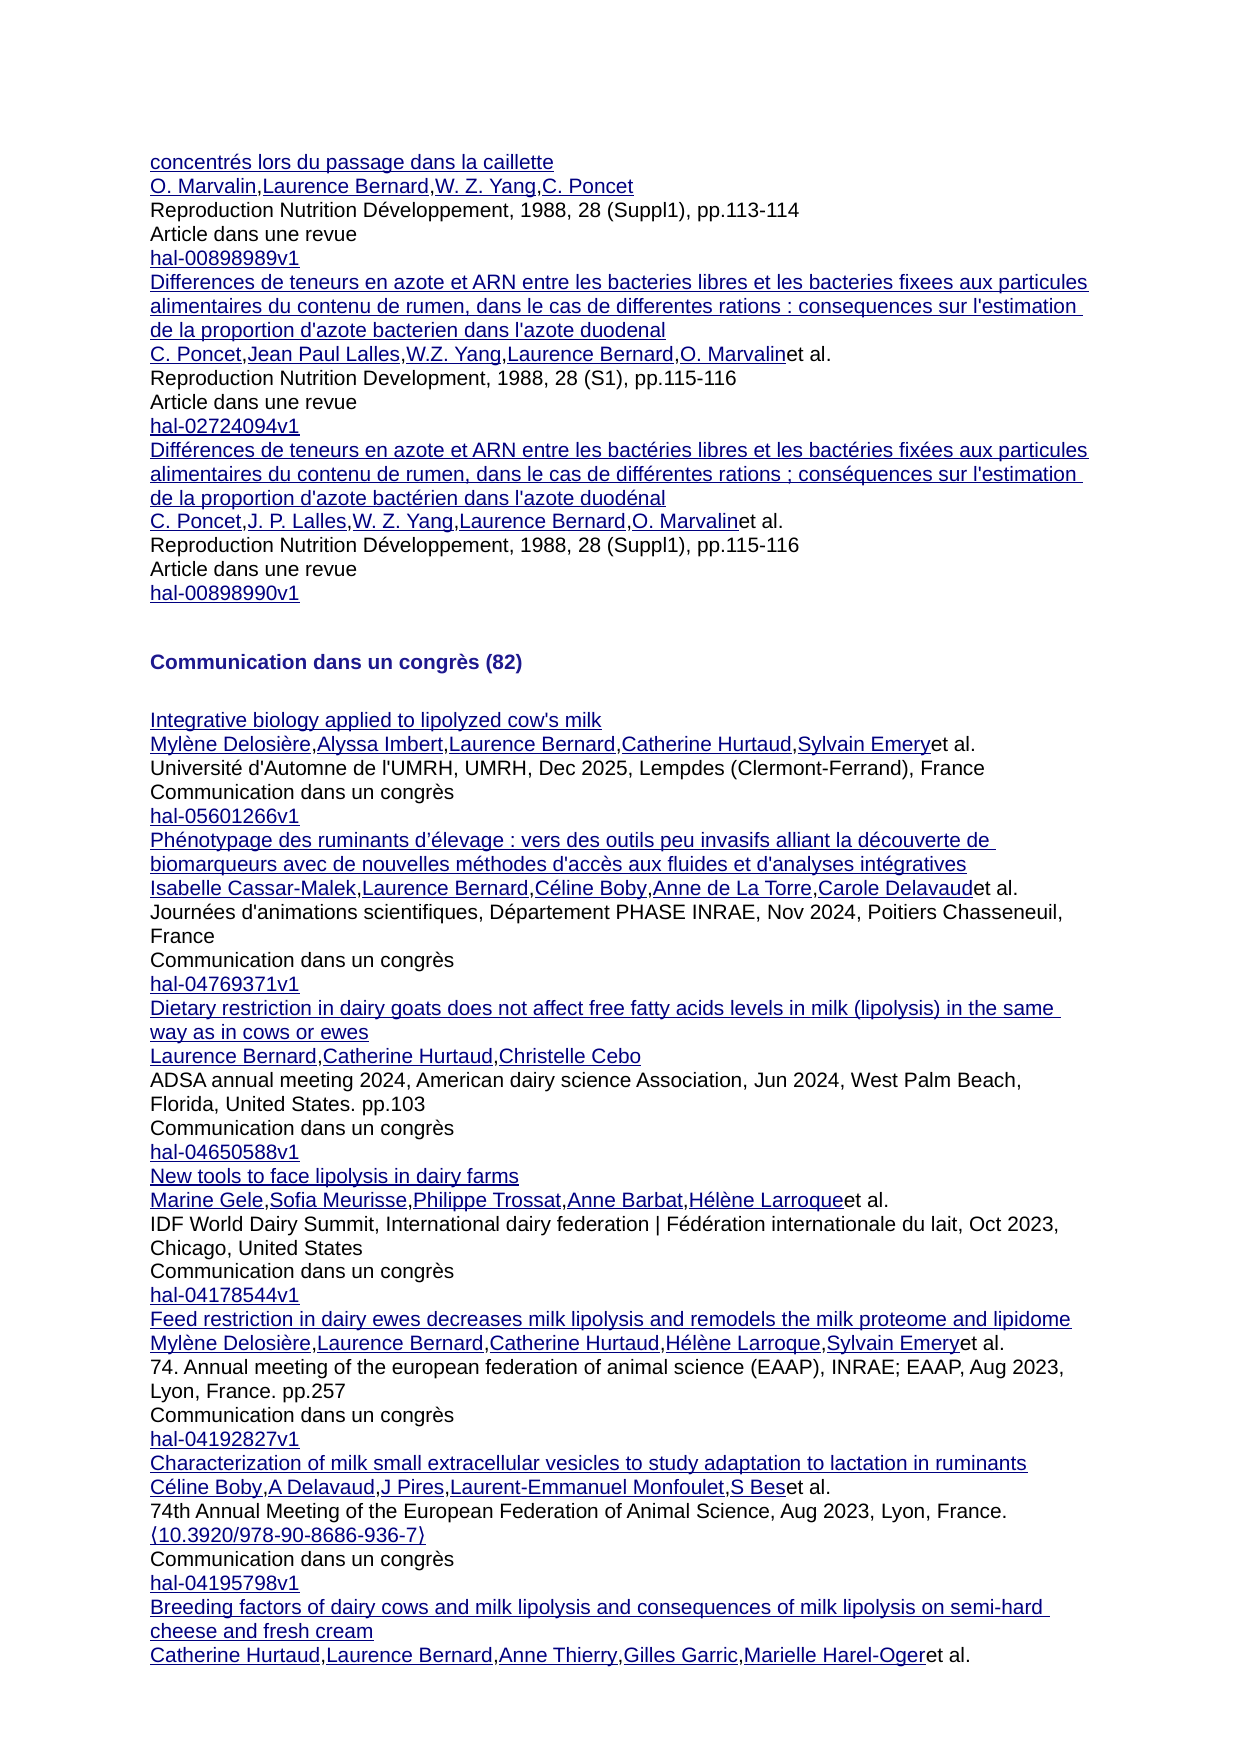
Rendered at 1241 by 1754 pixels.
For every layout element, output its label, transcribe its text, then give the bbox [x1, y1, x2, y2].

table_cell Différences de teneurs en azote et ARN entre les bactéries libres et les bactéries fixées aux particules alimentaires du contenu de rumen, dans le cas de différentes rations ; conséquences sur l'estimation de la proportion d'azote bactérien dans l'azote duodénal C. Poncet,J. P. Lalles,W. Z. Yang,Laurence Bernard,O. Marvalinet al. Reproduction Nutrition Développement, 1988, 28 (Suppl1), pp.115-116 Article dans une revue hal-00898990v1 [150, 438, 1090, 605]
table_cell Phénotypage des ruminants d’élevage : vers des outils peu invasifs alliant la découverte de biomarqueurs avec de nouvelles méthodes d'accès aux fluides et d'analyses intégratives Isabelle Cassar-Malek,Laurence Bernard,Céline Boby,Anne de La Torre,Carole Delavaudet al. Journées d'animations scientifiques, Département PHASE INRAE, Nov 2024, Poitiers Chasseneuil, France Communication dans un congrès hal-04769371v1 [150, 828, 1090, 996]
table_cell New tools to face lipolysis in dairy farms Marine Gele,Sofia Meurisse,Philippe Trossat,Anne Barbat,Hélène Larroqueet al. IDF World Dairy Summit, International dairy federation | Fédération internationale du lait, Oct 2023, Chicago, United States Communication dans un congrès hal-04178544v1 [150, 1164, 1090, 1307]
table_cell Differences de teneurs en azote et ARN entre les bacteries libres et les bacteries fixees aux particules alimentaires du contenu de rumen, dans le cas de differentes rations : consequences sur l'estimation de la proportion d'azote bacterien dans l'azote duodenal C. Poncet,Jean Paul Lalles,W.Z. Yang,Laurence Bernard,O. Marvalinet al. Reproduction Nutrition Development, 1988, 28 (S1), pp.115-116 Article dans une revue hal-02724094v1 [150, 270, 1090, 437]
table_cell Dietary restriction in dairy goats does not affect free fatty acids levels in milk (lipolysis) in the same way as in cows or ewes Laurence Bernard,Catherine Hurtaud,Christelle Cebo ADSA annual meeting 2024, American dairy science Association, Jun 2024, West Palm Beach, Florida, United States. pp.103 Communication dans un congrès hal-04650588v1 [150, 996, 1090, 1163]
table_cell Breeding factors of dairy cows and milk lipolysis and consequences of milk lipolysis on semi-hard cheese and fresh cream Catherine Hurtaud,Laurence Bernard,Anne Thierry,Gilles Garric,Marielle Harel-Ogeret al. [150, 1595, 1090, 1667]
table_cell concentrés lors du passage dans la caillette O. Marvalin,Laurence Bernard,W. Z. Yang,C. Poncet Reproduction Nutrition Développement, 1988, 28 (Suppl1), pp.113-114 Article dans une revue hal-00898989v1 [150, 150, 1090, 270]
subtitle Communication dans un congrès (82) [150, 650, 1090, 674]
table_header Integrative biology applied to lipolyzed cow's milk Mylène Delosière,Alyssa Imbert,Laurence Bernard,Catherine Hurtaud,Sylvain Emeryet al. Université d'Automne de l'UMRH, UMRH, Dec 2025, Lempdes (Clermont-Ferrand), France Communication dans un congrès hal-05601266v1 [150, 708, 1090, 828]
table_cell Characterization of milk small extracellular vesicles to study adaptation to lactation in ruminants Céline Boby,A Delavaud,J Pires,Laurent-Emmanuel Monfoulet,S Beset al. 74th Annual Meeting of the European Federation of Animal Science, Aug 2023, Lyon, France. ⟨10.3920/978-90-8686-936-7⟩ Communication dans un congrès hal-04195798v1 [150, 1451, 1090, 1595]
table_cell Feed restriction in dairy ewes decreases milk lipolysis and remodels the milk proteome and lipidome Mylène Delosière,Laurence Bernard,Catherine Hurtaud,Hélène Larroque,Sylvain Emeryet al. 74. Annual meeting of the european federation of animal science (EAAP), INRAE; EAAP, Aug 2023, Lyon, France. pp.257 Communication dans un congrès hal-04192827v1 [150, 1307, 1090, 1451]
